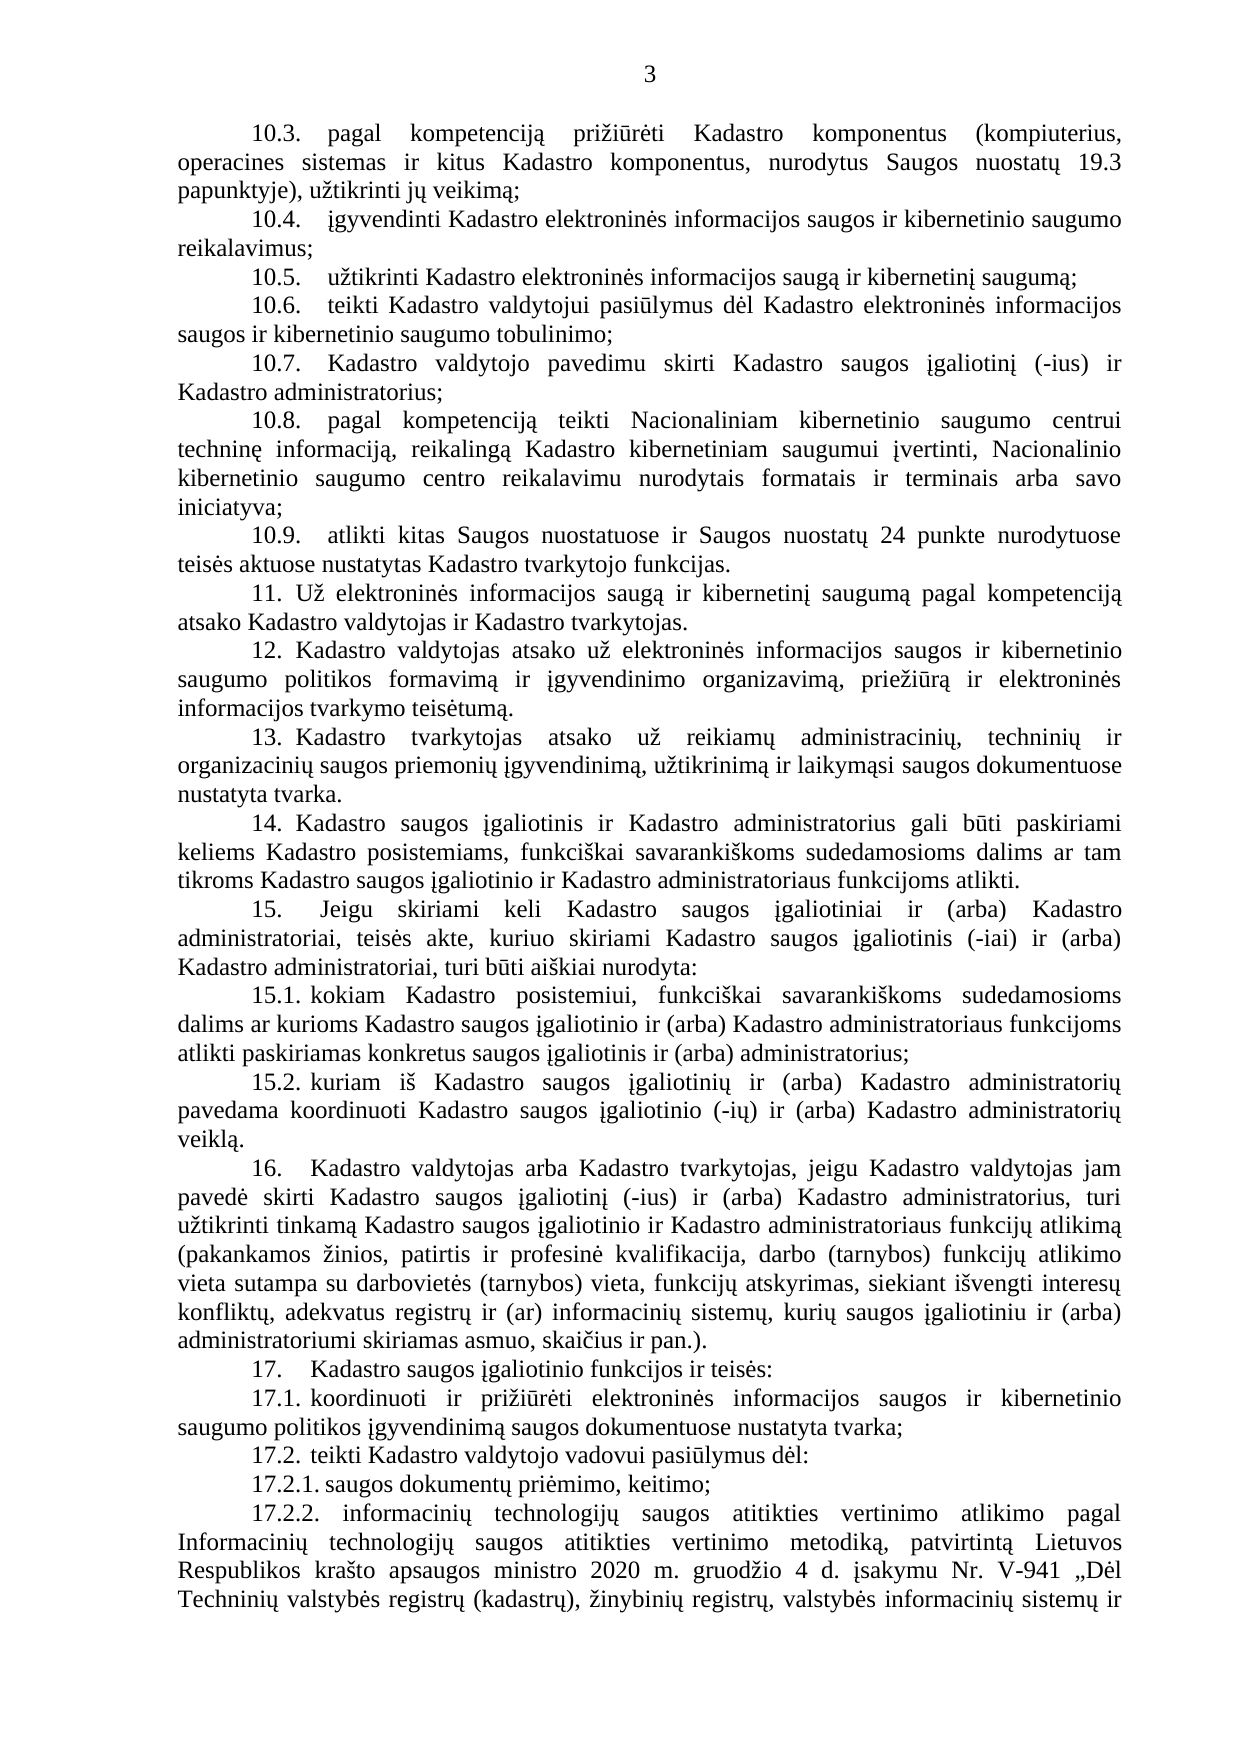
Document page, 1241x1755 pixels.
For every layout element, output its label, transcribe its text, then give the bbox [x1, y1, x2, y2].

text 17.2. teikti Kadastro valdytojo vadovui pasiūlymus dėl: [177, 1441, 1122, 1469]
text 15.1. kokiam Kadastro posistemiui, funkciškai savarankiškoms sudedamosioms dalims ar kurioms Kadastro saugos įgaliotinio ir (arba) Kadastro administratoriaus funkcijoms atlikti paskiriamas konkretus saugos įgaliotinis ir (arba) administratorius; [177, 981, 1122, 1067]
text 10.4. įgyvendinti Kadastro elektroninės informacijos saugos ir kibernetinio saugumo reikalavimus; [177, 204, 1122, 262]
text 15.2. kuriam iš Kadastro saugos įgaliotinių ir (arba) Kadastro administratorių pavedama koordinuoti Kadastro saugos įgaliotinio (-ių) ir (arba) Kadastro administratorių veiklą. [177, 1067, 1122, 1153]
text 15. Jeigu skiriami keli Kadastro saugos įgaliotiniai ir (arba) Kadastro administratoriai, teisės akte, kuriuo skiriami Kadastro saugos įgaliotinis (-iai) ir (arba) Kadastro administratoriai, turi būti aiškiai nurodyta: [177, 894, 1122, 981]
text 12. Kadastro valdytojas atsako už elektroninės informacijos saugos ir kibernetinio saugumo politikos formavimą ir įgyvendinimo organizavimą, priežiūrą ir elektroninės informacijos tvarkymo teisėtumą. [177, 636, 1122, 722]
text 10.5. užtikrinti Kadastro elektroninės informacijos saugą ir kibernetinį saugumą; [177, 262, 1122, 291]
text 13. Kadastro tvarkytojas atsako už reikiamų administracinių, techninių ir organizacinių saugos priemonių įgyvendinimą, užtikrinimą ir laikymąsi saugos dokumentuose nustatyta tvarka. [177, 722, 1122, 808]
text 10.7. Kadastro valdytojo pavedimu skirti Kadastro saugos įgaliotinį (-ius) ir Kadastro administratorius; [177, 348, 1122, 406]
text 11. Už elektroninės informacijos saugą ir kibernetinį saugumą pagal kompetenciją atsako Kadastro valdytojas ir Kadastro tvarkytojas. [177, 578, 1122, 636]
text 17.2.2. informacinių technologijų saugos atitikties vertinimo atlikimo pagal Informacinių technologijų saugos atitikties vertinimo metodiką, patvirtintą Lietuvos Respublikos krašto apsaugos ministro 2020 m. gruodžio 4 d. įsakymu Nr. V-941 „Dėl Techninių valstybės registrų (kadastrų), žinybinių registrų, valstybės informacinių sistemų ir [177, 1498, 1122, 1613]
text 10.6. teikti Kadastro valdytojui pasiūlymus dėl Kadastro elektroninės informacijos saugos ir kibernetinio saugumo tobulinimo; [177, 291, 1122, 348]
text 14. Kadastro saugos įgaliotinis ir Kadastro administratorius gali būti paskiriami keliems Kadastro posistemiams, funkciškai savarankiškoms sudedamosioms dalims ar tam tikroms Kadastro saugos įgaliotinio ir Kadastro administratoriaus funkcijoms atlikti. [177, 808, 1122, 894]
text 16. Kadastro valdytojas arba Kadastro tvarkytojas, jeigu Kadastro valdytojas jam pavedė skirti Kadastro saugos įgaliotinį (-ius) ir (arba) Kadastro administratorius, turi užtikrinti tinkamą Kadastro saugos įgaliotinio ir Kadastro administratoriaus funkcijų atlikimą (pakankamos žinios, patirtis ir profesinė kvalifikacija, darbo (tarnybos) funkcijų atlikimo vieta sutampa su darbovietės (tarnybos) vieta, funkcijų atskyrimas, siekiant išvengti interesų konfliktų, adekvatus registrų ir (ar) informacinių sistemų, kurių saugos įgaliotiniu ir (arba) administratoriumi skiriamas asmuo, skaičius ir pan.). [177, 1153, 1122, 1354]
text 17.1. koordinuoti ir prižiūrėti elektroninės informacijos saugos ir kibernetinio saugumo politikos įgyvendinimą saugos dokumentuose nustatyta tvarka; [177, 1383, 1122, 1441]
text 17.2.1. saugos dokumentų priėmimo, keitimo; [177, 1469, 1122, 1498]
text 10.9. atlikti kitas Saugos nuostatuose ir Saugos nuostatų 24 punkte nurodytuose teisės aktuose nustatytas Kadastro tvarkytojo funkcijas. [177, 521, 1122, 578]
text 10.3. pagal kompetenciją prižiūrėti Kadastro komponentus (kompiuterius, operacines sistemas ir kitus Kadastro komponentus, nurodytus Saugos nuostatų 19.3 papunktyje), užtikrinti jų veikimą; [177, 118, 1122, 204]
text 10.8. pagal kompetenciją teikti Nacionaliniam kibernetinio saugumo centrui techninę informaciją, reikalingą Kadastro kibernetiniam saugumui įvertinti, Nacionalinio kibernetinio saugumo centro reikalavimu nurodytais formatais ir terminais arba savo iniciatyva; [177, 406, 1122, 521]
text 17. Kadastro saugos įgaliotinio funkcijos ir teisės: [177, 1354, 1122, 1383]
